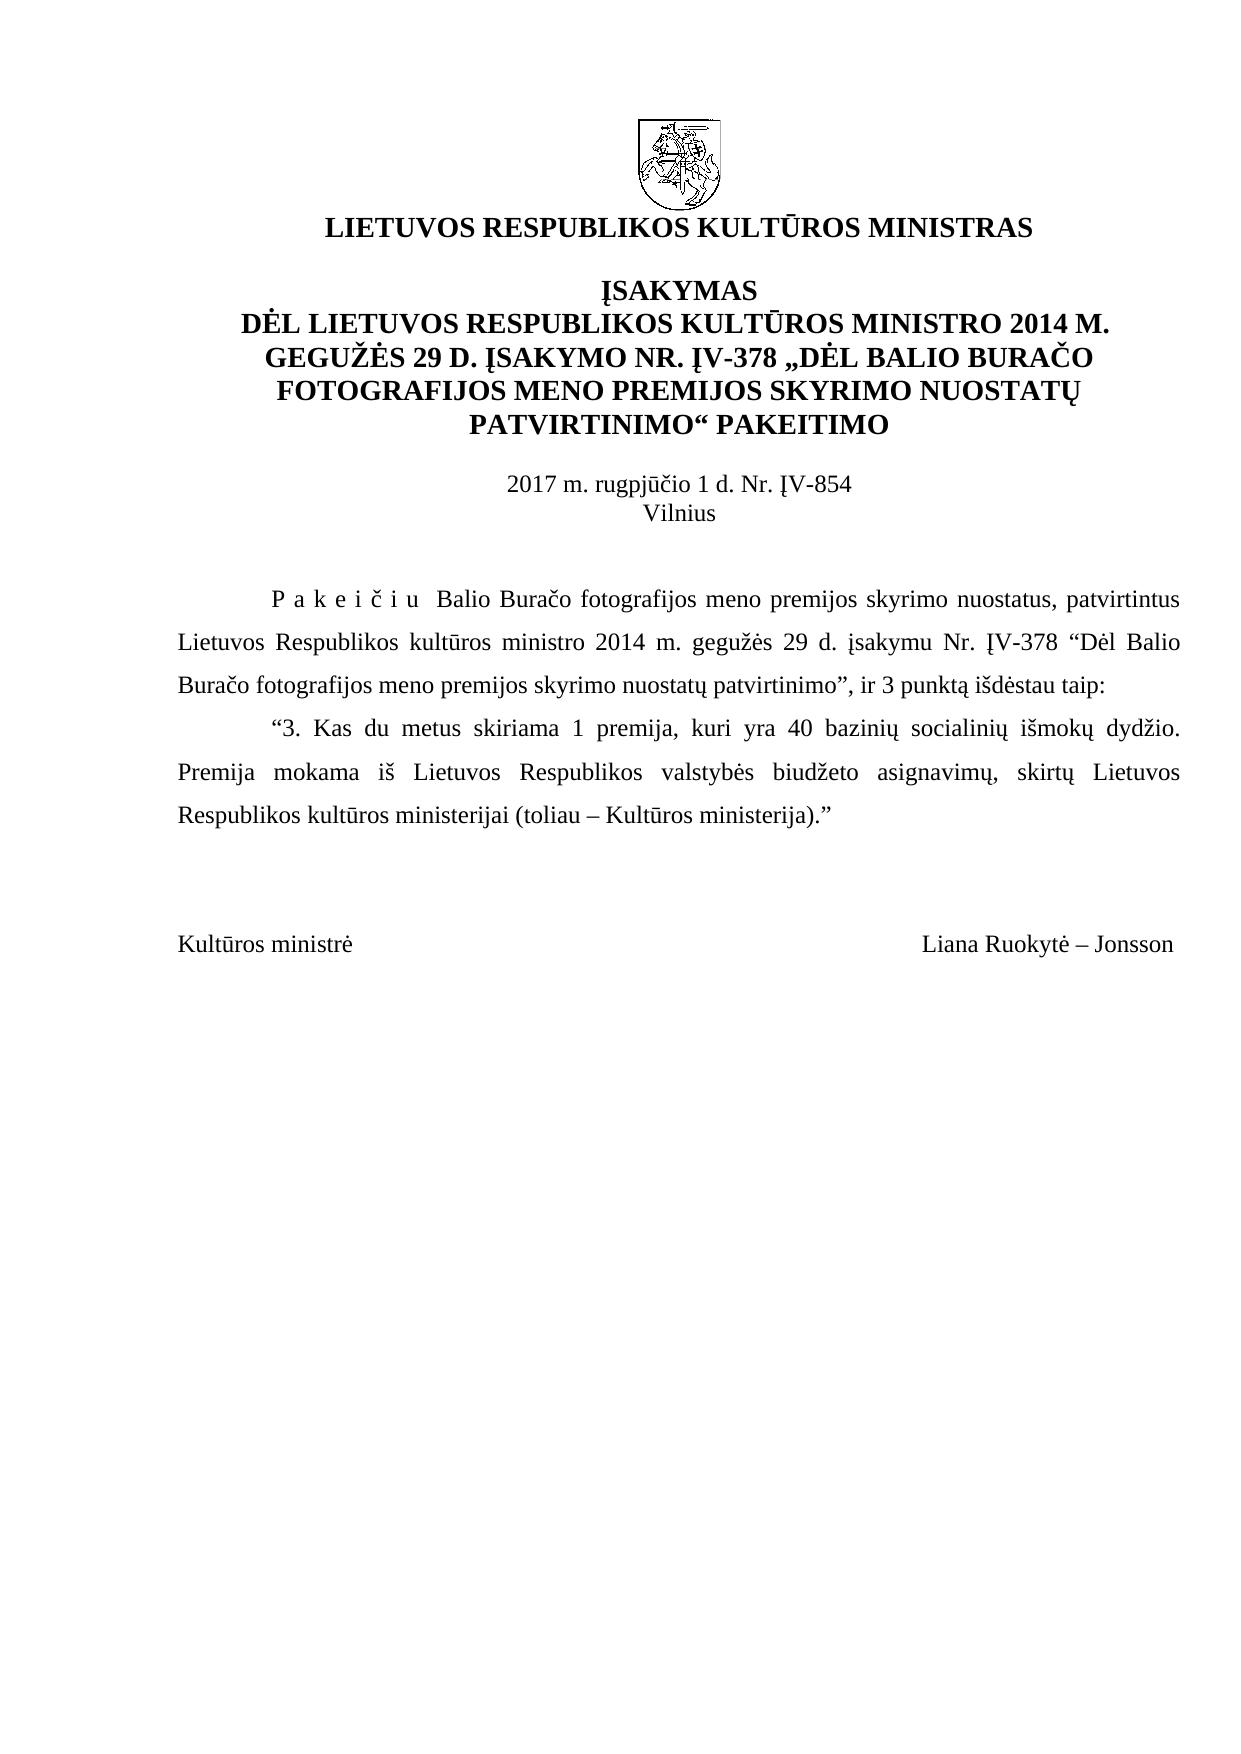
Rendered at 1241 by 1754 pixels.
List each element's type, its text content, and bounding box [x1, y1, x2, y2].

text GEGUŽĖS 29 D. ĮSAKYMO NR. ĮV-378 „DĖL BALIO BURAČO FOTOGRAFIJOS MENO PREMIJOS SKYRIMO NUOSTATŲ PATVIRTINIMO“ PAKEITIMO [177, 340, 1181, 440]
text “3. Kas du metus skiriama 1 premija, kuri yra 40 bazinių socialinių išmokų dydžio. Premija mokama iš Lietuvos Respublikos valstybės biudžeto asignavimų, skirtų Lietuvos Respublikos kultūros ministerijai (toliau – Kultūros ministerija).” [177, 713, 1181, 828]
text 2017 m. rugpjūčio 1 d. Nr. ĮV-854 [177, 469, 1181, 498]
text Kultūros ministrė Liana Ruokytė – Jonsson [177, 929, 1181, 958]
text Vilnius [177, 498, 1181, 527]
text LIETUVOS RESPUBLIKOS KULTŪROS MINISTRAS [177, 210, 1181, 244]
text ĮSAKYMAS [177, 273, 1181, 306]
text P a k e i č i u Balio Buračo fotografijos meno premijos skyrimo nuostatus, patvirtintus Lietuvos Respublikos kultūros ministro 2014 m. gegužės 29 d. įsakymu Nr. ĮV-378 “Dėl Balio Buračo fotografijos meno premijos skyrimo nuostatų patvirtinimo”, ir 3 punktą išdėstau taip: [177, 584, 1181, 699]
text DĖL LIETUVOS RESPUBLIKOS KULTŪROS MINISTRO 2014 M. [177, 306, 1181, 340]
